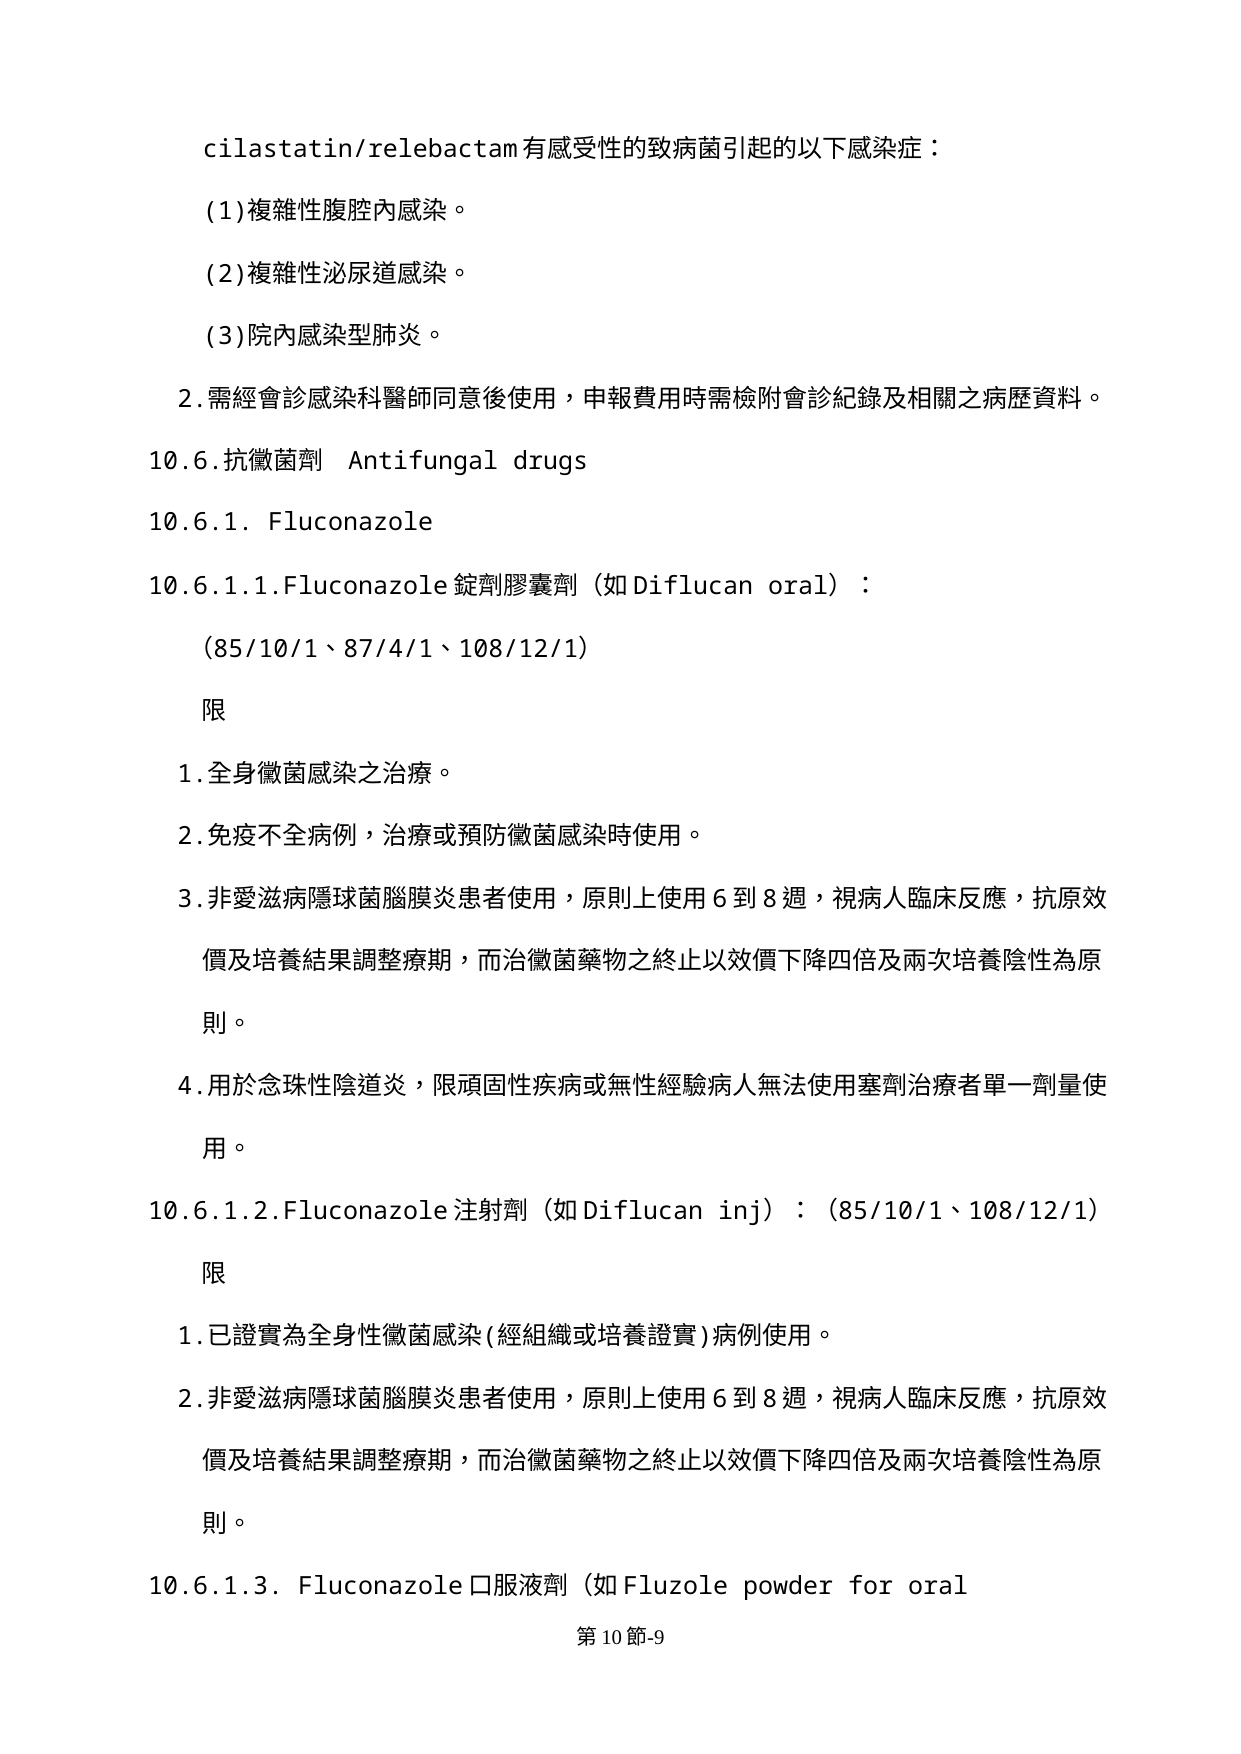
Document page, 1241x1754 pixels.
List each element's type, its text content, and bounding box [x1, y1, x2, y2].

text 3.非愛滋病隱球菌腦膜炎患者使用，原則上使用6到8週，視病人臨床反應，抗原效價及培養結果調整療期，而治黴菌藥物之終止以效價下降四倍及兩次培養陰性為原則。 [177, 854, 1122, 1042]
text 2.非愛滋病隱球菌腦膜炎患者使用，原則上使用6到8週，視病人臨床反應，抗原效價及培養結果調整療期，而治黴菌藥物之終止以效價下降四倍及兩次培養陰性為原則。 [177, 1354, 1122, 1542]
text (3)院內感染型肺炎。 [203, 292, 1122, 354]
text 10.6.1. Fluconazole [148, 479, 1122, 542]
text 4.用於念珠性陰道炎，限頑固性疾病或無性經驗病人無法使用塞劑治療者單一劑量使用。 [177, 1042, 1122, 1167]
text 10.6.抗黴菌劑 Antifungal drugs [148, 417, 1122, 479]
text 2.免疫不全病例，治療或預防黴菌感染時使用。 [177, 792, 1122, 854]
text 2.需經會診感染科醫師同意後使用，申報費用時需檢附會診紀錄及相關之病歷資料。 [177, 354, 1122, 417]
text 限 [201, 667, 1122, 729]
text 1.全身黴菌感染之治療。 [177, 729, 1122, 792]
text 1.已證實為全身性黴菌感染(經組織或培養證實)病例使用。 [177, 1292, 1122, 1354]
text 10.6.1.3. Fluconazole口服液劑（如Fluzole powder for oral [148, 1542, 1122, 1604]
text 10.6.1.1.Fluconazole錠劑膠囊劑（如Diflucan oral）：（85/10/1、87/4/1、108/12/1） [148, 542, 1122, 667]
text 限 [201, 1229, 1122, 1292]
text 10.6.1.2.Fluconazole注射劑（如Diflucan inj）：（85/10/1、108/12/1） [148, 1167, 1122, 1229]
text (1)複雜性腹腔內感染。 [203, 167, 1122, 229]
text (2)複雜性泌尿道感染。 [203, 229, 1122, 292]
text cilastatin/relebactam有感受性的致病菌引起的以下感染症： [177, 104, 1122, 167]
